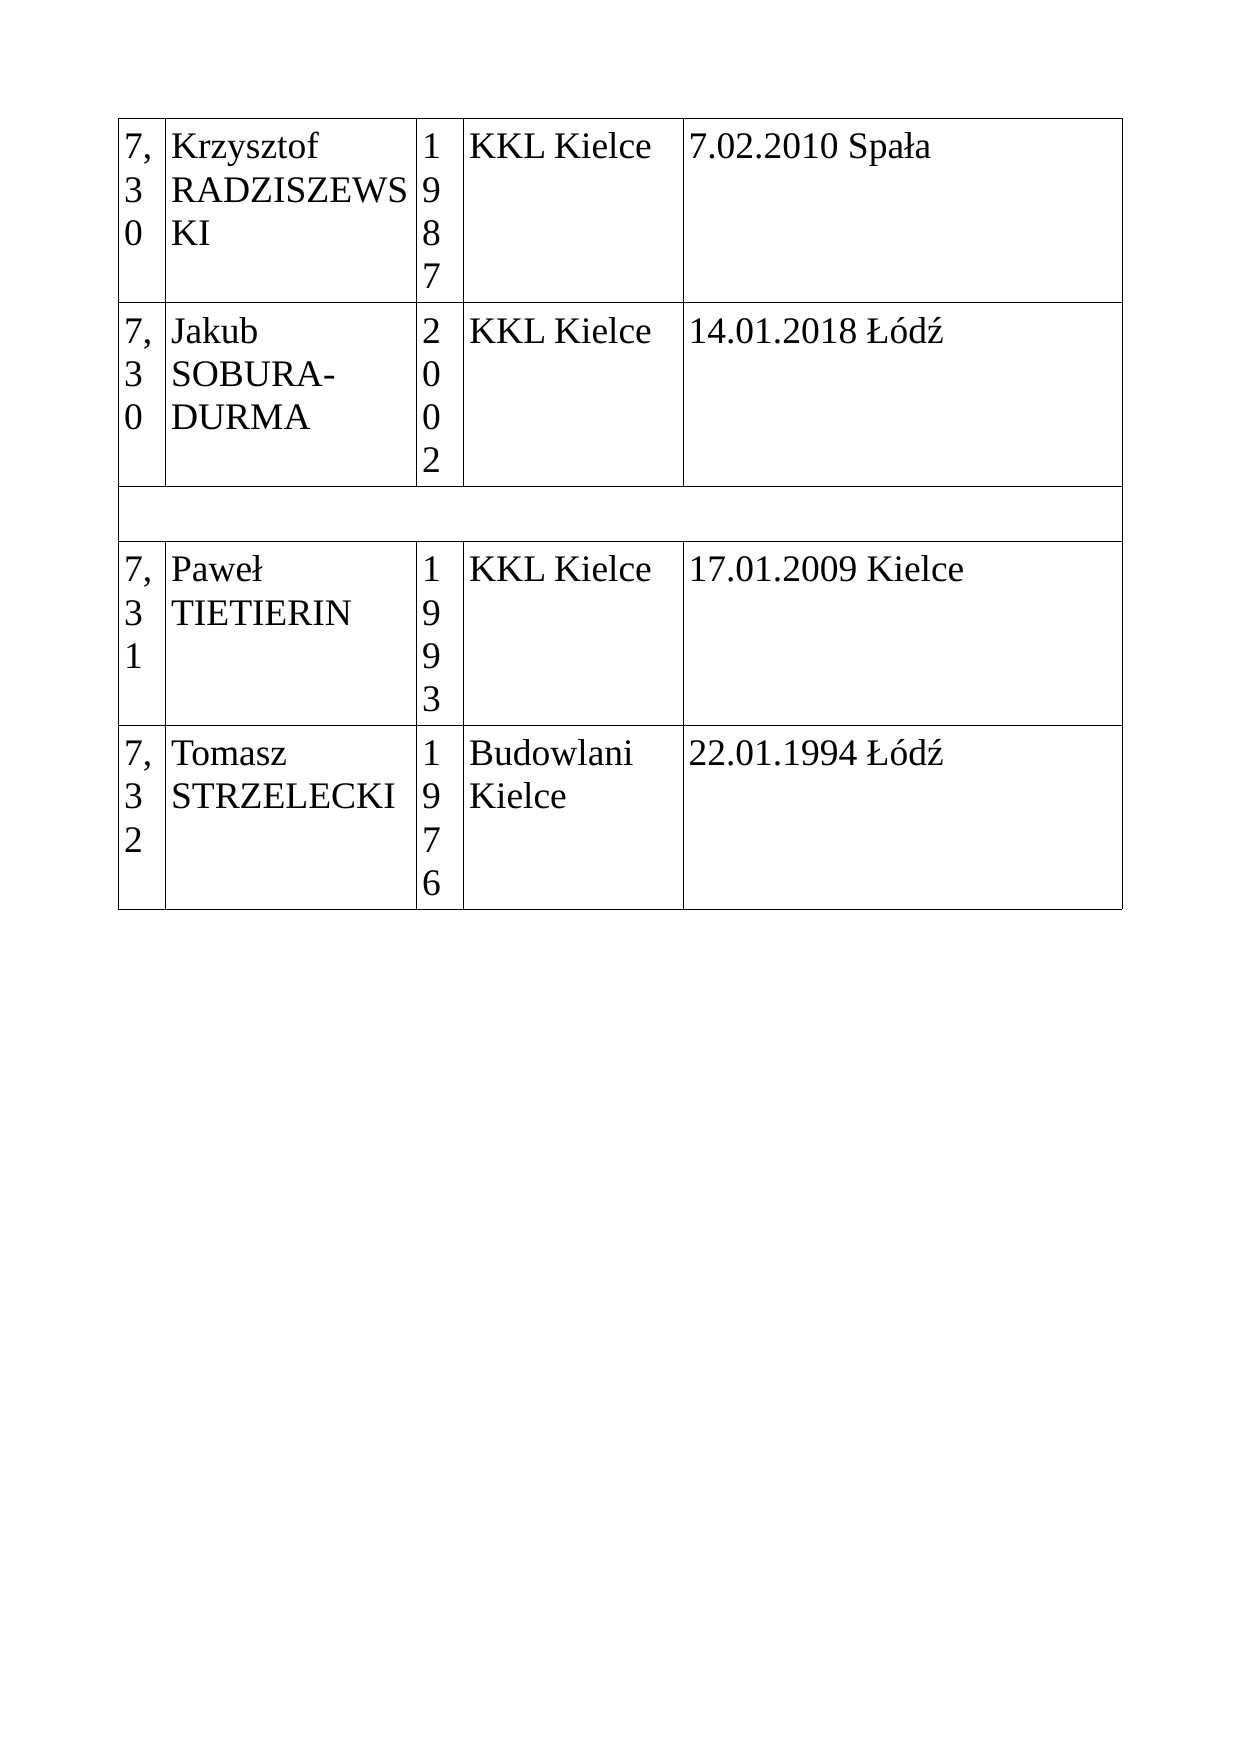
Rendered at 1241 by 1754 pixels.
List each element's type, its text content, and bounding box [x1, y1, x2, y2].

table_cell 1987 [417, 119, 463, 302]
table_cell Paweł TIETIERIN [166, 542, 416, 725]
table_cell 14.01.2018 Łódź [684, 303, 1122, 486]
table_cell 22.01.1994 Łódź [684, 726, 1122, 909]
table_cell 7,30 [119, 119, 165, 302]
table_cell 7.02.2010 Spała [684, 119, 1122, 302]
table_cell KKL Kielce [464, 119, 683, 302]
table_cell 7,30 [119, 303, 165, 486]
table_cell [119, 487, 1122, 541]
table_cell Budowlani Kielce [464, 726, 683, 909]
table_cell KKL Kielce [464, 542, 683, 725]
table_cell Jakub SOBURA-DURMA [166, 303, 416, 486]
table_cell 7,31 [119, 542, 165, 725]
table_cell KKL Kielce [464, 303, 683, 486]
table_cell 1976 [417, 726, 463, 909]
table_cell Tomasz STRZELECKI [166, 726, 416, 909]
table_cell 17.01.2009 Kielce [684, 542, 1122, 725]
table_cell 1993 [417, 542, 463, 725]
table_cell Krzysztof RADZISZEWSKI [166, 119, 416, 302]
table_cell 2002 [417, 303, 463, 486]
table_cell 7,32 [119, 726, 165, 909]
